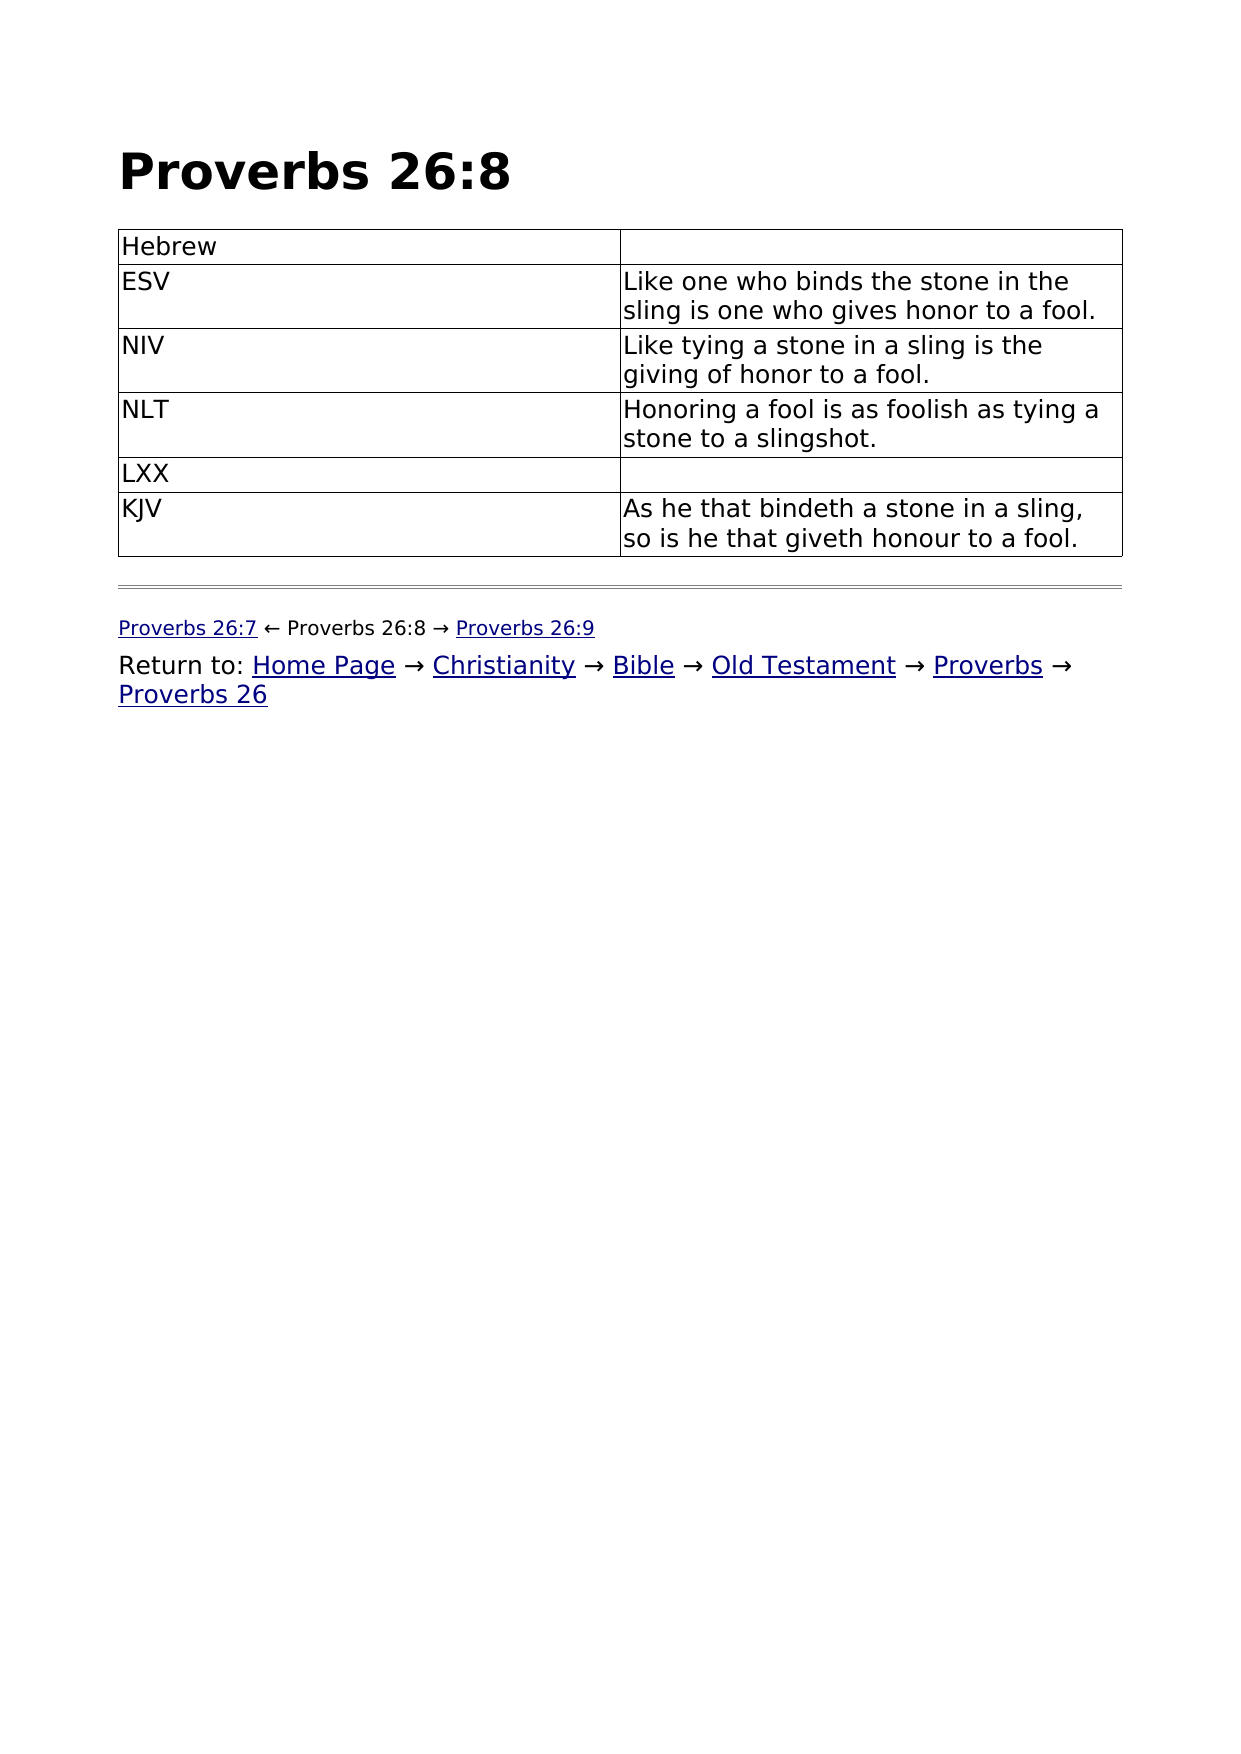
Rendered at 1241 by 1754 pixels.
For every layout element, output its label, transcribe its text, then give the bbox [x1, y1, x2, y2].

table_cell As he that bindeth a stone in a sling, so is he that giveth honour to a fool. [621, 493, 1122, 556]
table_cell ESV [119, 265, 620, 328]
text Return to: Home Page → Christianity → Bible → Old Testament → Proverbs → Proverbs 26 [118, 651, 1122, 709]
table_cell Like tying a stone in a sling is the giving of honor to a fool. [621, 329, 1122, 392]
table_cell LXX [119, 458, 620, 492]
table_cell Like one who binds the stone in the sling is one who gives honor to a fool. [621, 265, 1122, 328]
table_header Hebrew [119, 230, 620, 264]
table_cell KJV [119, 493, 620, 556]
table_cell [621, 458, 1122, 492]
table_header [621, 230, 1122, 264]
subtitle Proverbs 26:8 [118, 143, 1122, 201]
text Proverbs 26:7 ← Proverbs 26:8 → Proverbs 26:9 [118, 617, 1122, 651]
table_cell Honoring a fool is as foolish as tying a stone to a slingshot. [621, 393, 1122, 457]
table_cell NIV [119, 329, 620, 392]
table_cell NLT [119, 393, 620, 457]
